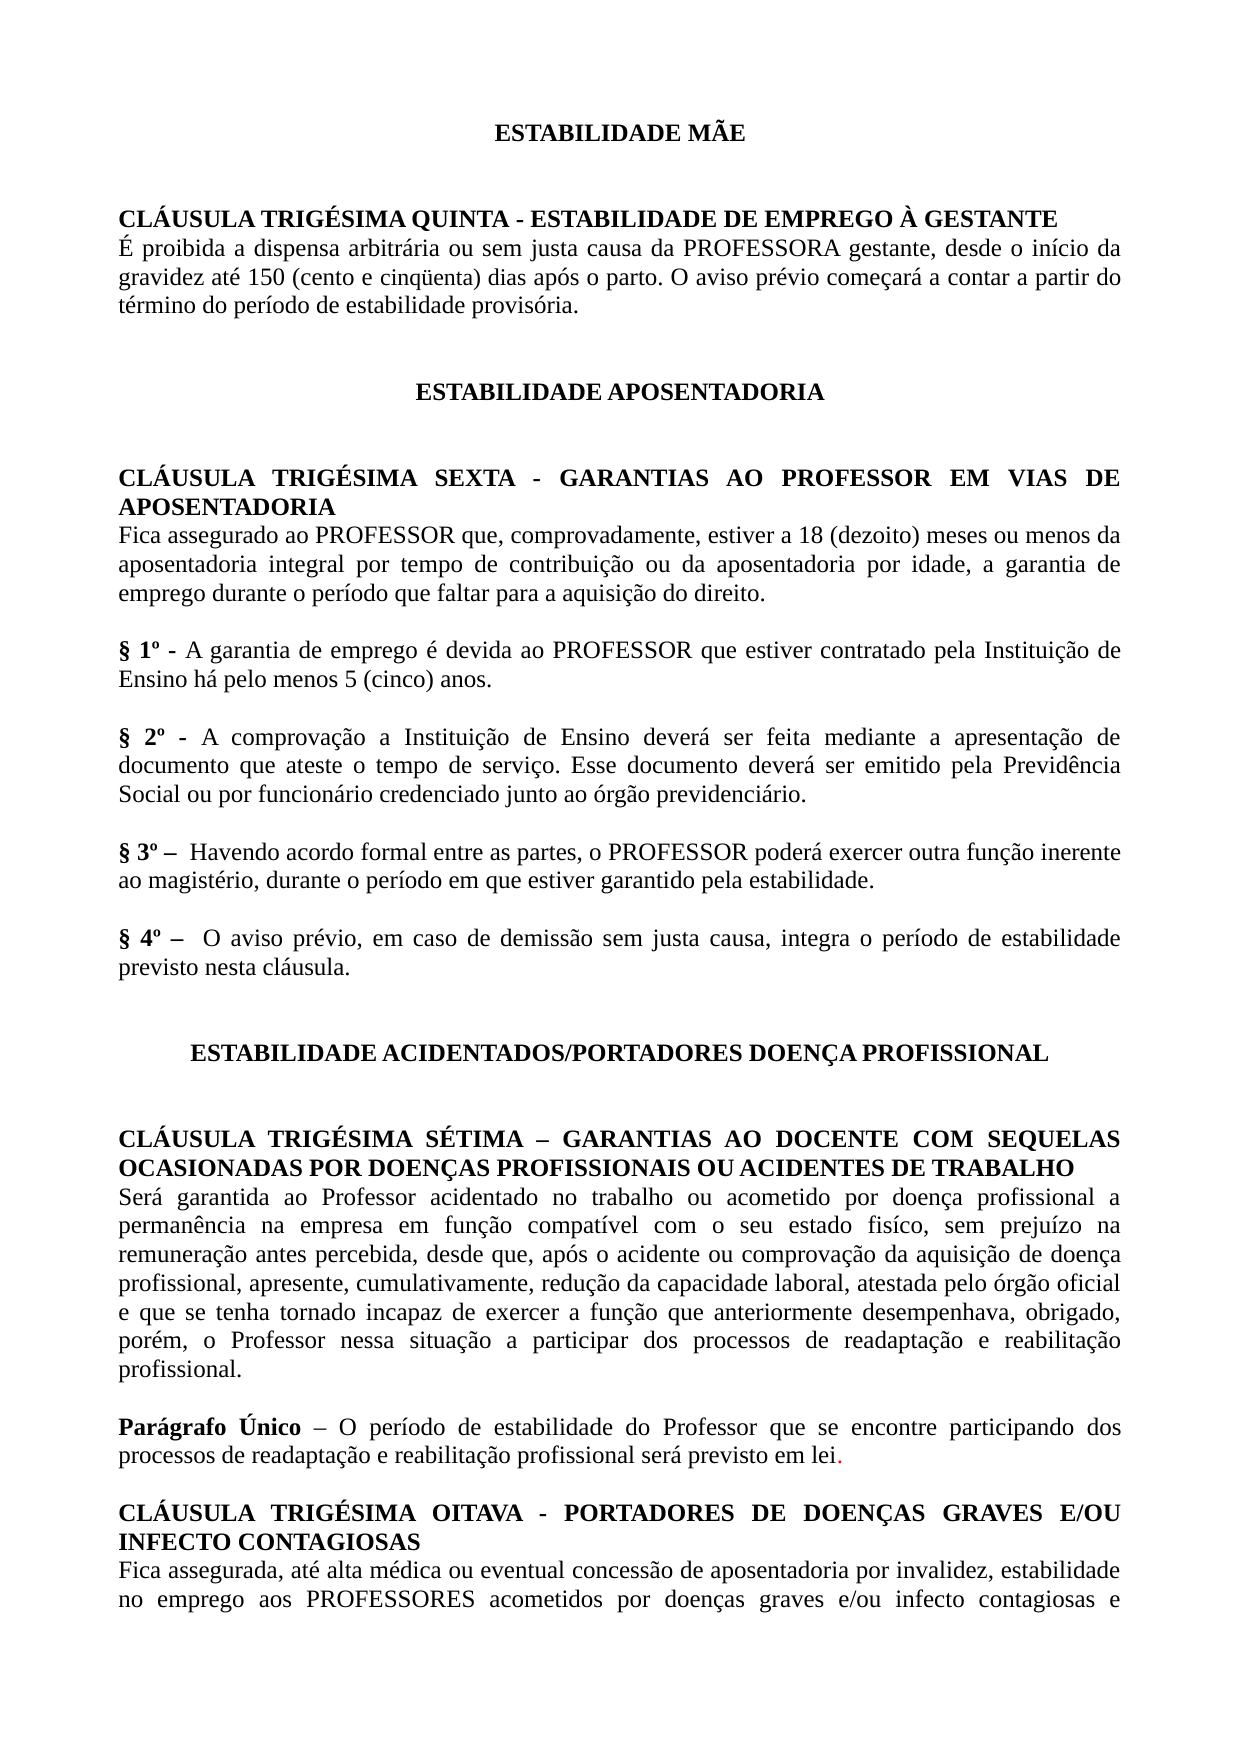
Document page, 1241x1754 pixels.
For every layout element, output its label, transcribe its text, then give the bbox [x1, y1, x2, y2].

text Será garantida ao Professor acidentado no trabalho ou acometido por doença profissional a permanência na empresa em função compatível com o seu estado fisíco, sem prejuízo na remuneração antes percebida, desde que, após o acidente ou comprovação da aquisição de doença profissional, apresente, cumulativamente, redução da capacidade laboral, atestada pelo órgão oficial e que se tenha tornado incapaz de exercer a função que anteriormente desempenhava, obrigado, porém, o Professor nessa situação a participar dos processos de readaptação e reabilitação profissional. [118, 1182, 1122, 1383]
text É proibida a dispensa arbitrária ou sem justa causa da PROFESSORA gestante, desde o início da gravidez até 150 (cento e cinqüenta) dias após o parto. O aviso prévio começará a contar a partir do término do período de estabilidade provisória. [118, 233, 1122, 319]
text CLÁUSULA TRIGÉSIMA OITAVA - PORTADORES DE DOENÇAS GRAVES E/OU INFECTO CONTAGIOSAS [118, 1498, 1122, 1556]
text CLÁUSULA TRIGÉSIMA SÉTIMA – GARANTIAS AO DOCENTE COM SEQUELAS OCASIONADAS POR DOENÇAS PROFISSIONAIS OU ACIDENTES DE TRABALHO [118, 1124, 1122, 1182]
text CLÁUSULA TRIGÉSIMA SEXTA - GARANTIAS AO PROFESSOR EM VIAS DE APOSENTADORIA [118, 463, 1122, 521]
text § 2º - A comprovação a Instituição de Ensino deverá ser feita mediante a apresentação de documento que ateste o tempo de serviço. Esse documento deverá ser emitido pela Previdência Social ou por funcionário credenciado junto ao órgão previdenciário. [118, 722, 1122, 808]
text ESTABILIDADE APOSENTADORIA [118, 377, 1122, 406]
text CLÁUSULA TRIGÉSIMA QUINTA - ESTABILIDADE DE EMPREGO À GESTANTE [118, 204, 1122, 233]
text Fica assegurado ao PROFESSOR que, comprovadamente, estiver a 18 (dezoito) meses ou menos da aposentadoria integral por tempo de contribuição ou da aposentadoria por idade, a garantia de emprego durante o período que faltar para a aquisição do direito. [118, 521, 1122, 607]
text Fica assegurada, até alta médica ou eventual concessão de aposentadoria por invalidez, estabilidade no emprego aos PROFESSORES acometidos por doenças graves e/ou infecto contagiosas e [118, 1556, 1122, 1613]
text ESTABILIDADE ACIDENTADOS/PORTADORES DOENÇA PROFISSIONAL [118, 1038, 1122, 1067]
text Parágrafo Único – O período de estabilidade do Professor que se encontre participando dos processos de readaptação e reabilitação profissional será previsto em lei. [118, 1412, 1122, 1469]
text § 4º – O aviso prévio, em caso de demissão sem justa causa, integra o período de estabilidade previsto nesta cláusula. [118, 923, 1122, 981]
text § 3º – Havendo acordo formal entre as partes, o PROFESSOR poderá exercer outra função inerente ao magistério, durante o período em que estiver garantido pela estabilidade. [118, 837, 1122, 894]
text ESTABILIDADE MÃE [118, 118, 1122, 147]
text § 1º - A garantia de emprego é devida ao PROFESSOR que estiver contratado pela Instituição de Ensino há pelo menos 5 (cinco) anos. [118, 636, 1122, 693]
